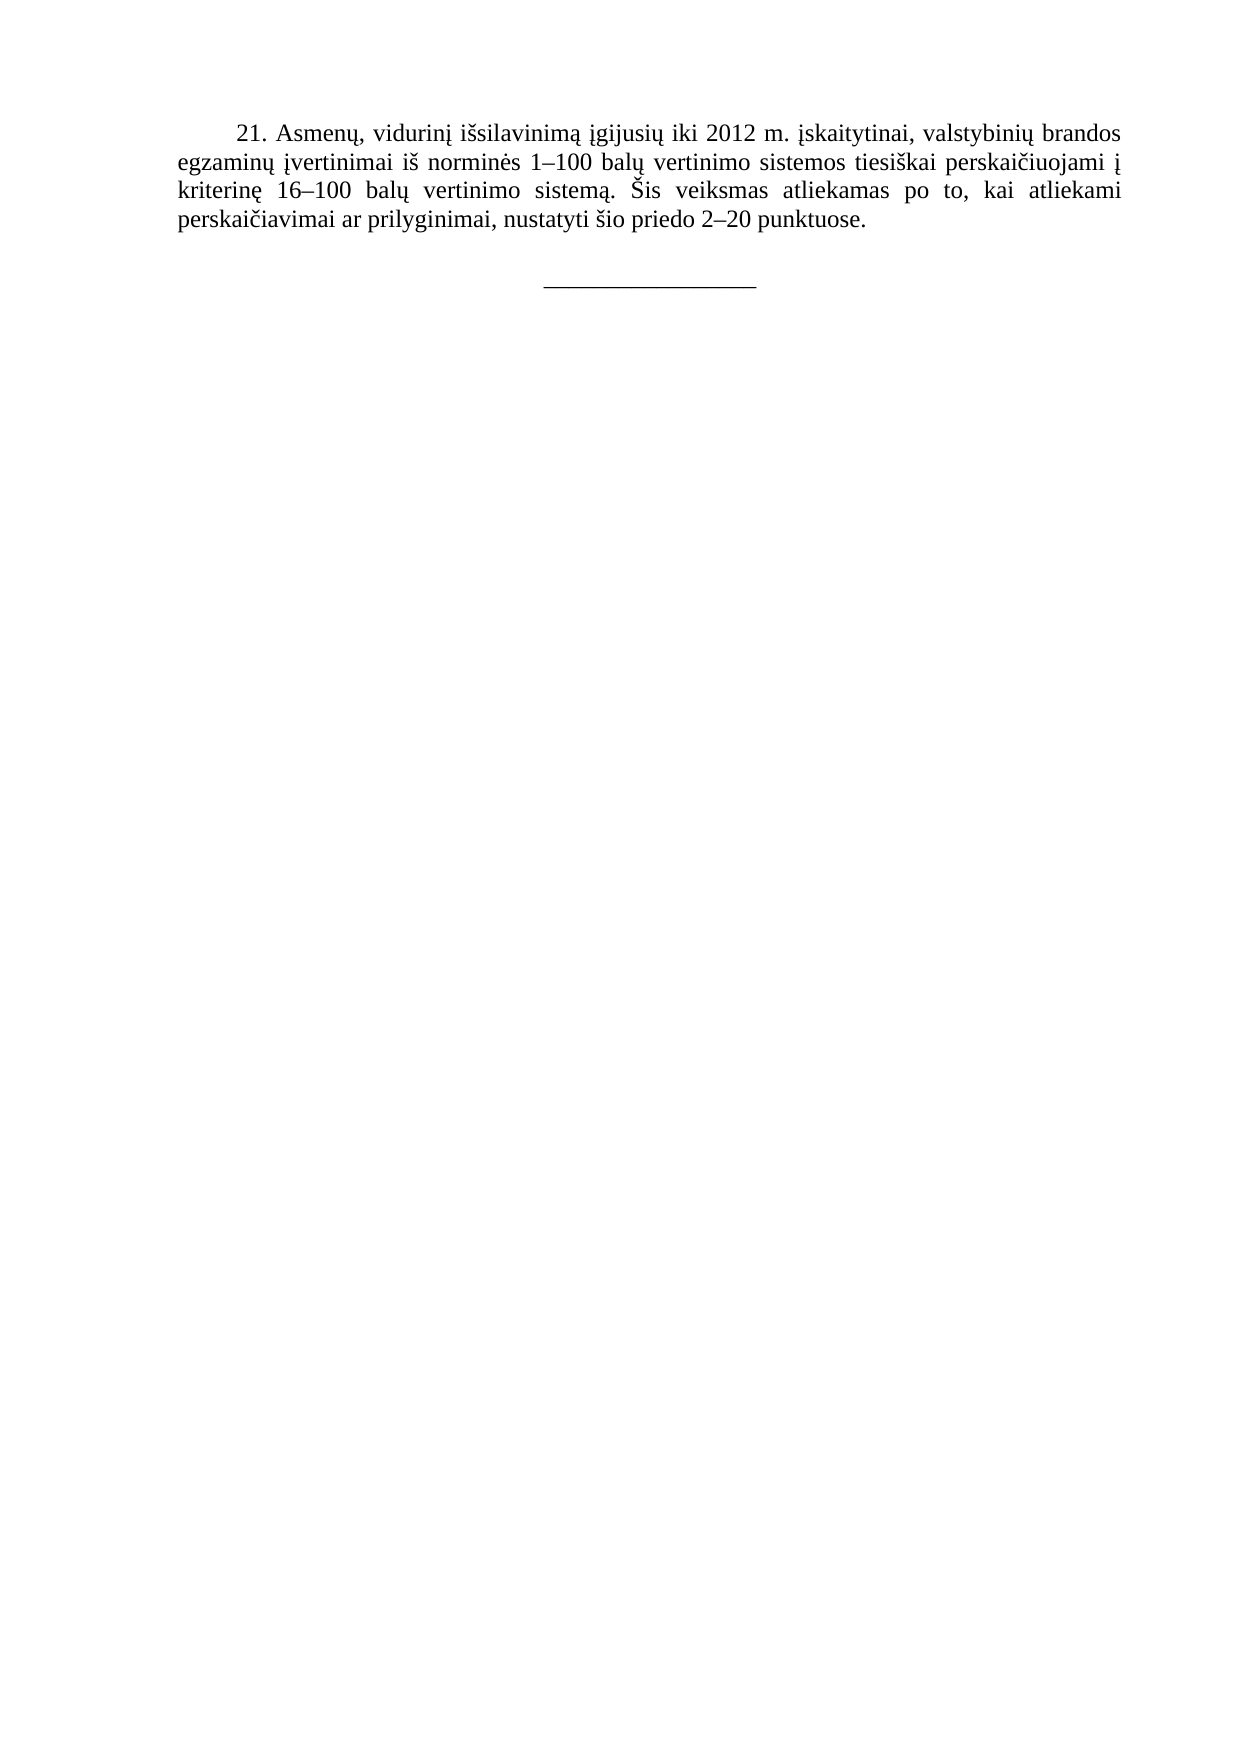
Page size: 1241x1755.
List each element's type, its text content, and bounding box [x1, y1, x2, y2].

text _________________ [177, 262, 1122, 291]
text 21. Asmenų, vidurinį išsilavinimą įgijusių iki 2012 m. įskaitytinai, valstybinių brandos egzaminų įvertinimai iš norminės 1–100 balų vertinimo sistemos tiesiškai perskaičiuojami į kriterinę 16–100 balų vertinimo sistemą. Šis veiksmas atliekamas po to, kai atliekami perskaičiavimai ar prilyginimai, nustatyti šio priedo 2–20 punktuose. [177, 118, 1122, 233]
